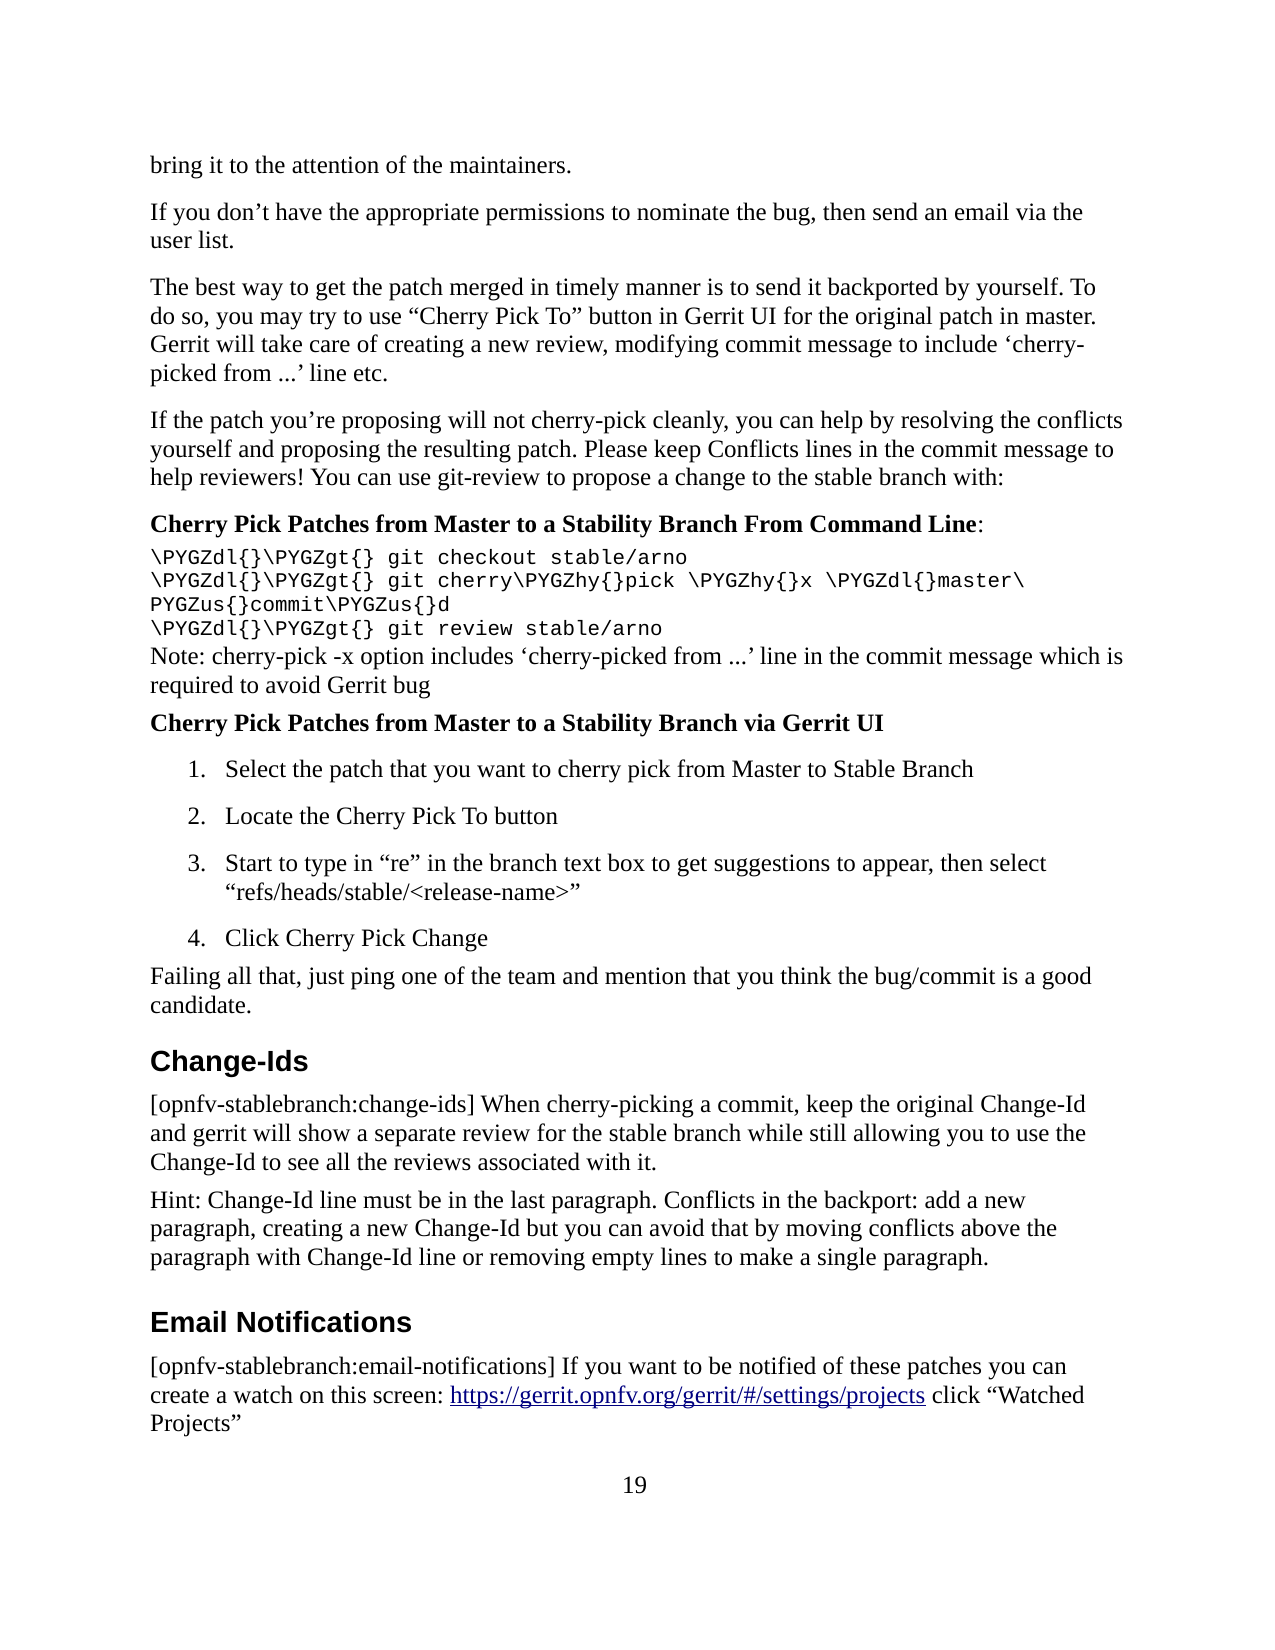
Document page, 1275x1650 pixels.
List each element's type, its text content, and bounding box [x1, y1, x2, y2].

text If you don’t have the appropriate permissions to nominate the bug, then send an email via the user list. [150, 197, 1125, 254]
text \PYGZdl{}\PYGZgt{} git checkout stable/arno [150, 547, 1125, 571]
list Start to type in “re” in the branch text box to get suggestions to appear, then select “refs/heads/stable/<release-name>” [187, 848, 1125, 905]
list Select the patch that you want to cherry pick from Master to Stable Branch [187, 754, 1125, 783]
text If the patch you’re proposing will not cherry-pick cleanly, you can help by resolving the conflicts yourself and proposing the resulting patch. Please keep Conflicts lines in the commit message to help reviewers! You can use git-review to propose a change to the stable branch with: [150, 405, 1125, 491]
text Hint: Change-Id line must be in the last paragraph. Conflicts in the backport: add a new paragraph, creating a new Change-Id but you can avoid that by moving conflicts above the paragraph with Change-Id line or removing empty lines to make a single paragraph. [150, 1185, 1125, 1271]
subtitle Change-Ids [150, 1043, 1125, 1077]
text Cherry Pick Patches from Master to a Stability Branch From Command Line: [150, 509, 1125, 538]
list Click Cherry Pick Change [187, 923, 1125, 952]
list Locate the Cherry Pick To button [187, 801, 1125, 830]
text bring it to the attention of the maintainers. [150, 150, 1125, 179]
text Cherry Pick Patches from Master to a Stability Branch via Gerrit UI [150, 708, 1125, 737]
text \PYGZdl{}\PYGZgt{} git review stable/arno [150, 618, 1125, 641]
text [opnfv-stablebranch:change-ids] When cherry-picking a commit, keep the original Change-Id and gerrit will show a separate review for the stable branch while still allowing you to use the Change-Id to see all the reviews associated with it. [150, 1089, 1125, 1176]
text Failing all that, just ping one of the team and mention that you think the bug/commit is a good candidate. [150, 961, 1125, 1018]
text The best way to get the patch merged in timely manner is to send it backported by yourself. To do so, you may try to use “Cherry Pick To” button in Gerrit UI for the original patch in master. Gerrit will take care of creating a new review, modifying commit message to include ‘cherry-picked from ...’ line etc. [150, 272, 1125, 387]
text [opnfv-stablebranch:email-notifications] If you want to be notified of these patches you can create a watch on this screen: https://gerrit.opnfv.org/gerrit/#/settings/projects click “Watched Projects” [150, 1351, 1125, 1437]
text \PYGZdl{}\PYGZgt{} git cherry\PYGZhy{}pick \PYGZhy{}x \PYGZdl{}master\PYGZus{}commit\PYGZus{}d [150, 571, 1125, 618]
subtitle Email Notifications [150, 1305, 1125, 1338]
text Note: cherry-pick -x option includes ‘cherry-picked from ...’ line in the commit message which is required to avoid Gerrit bug [150, 641, 1125, 699]
